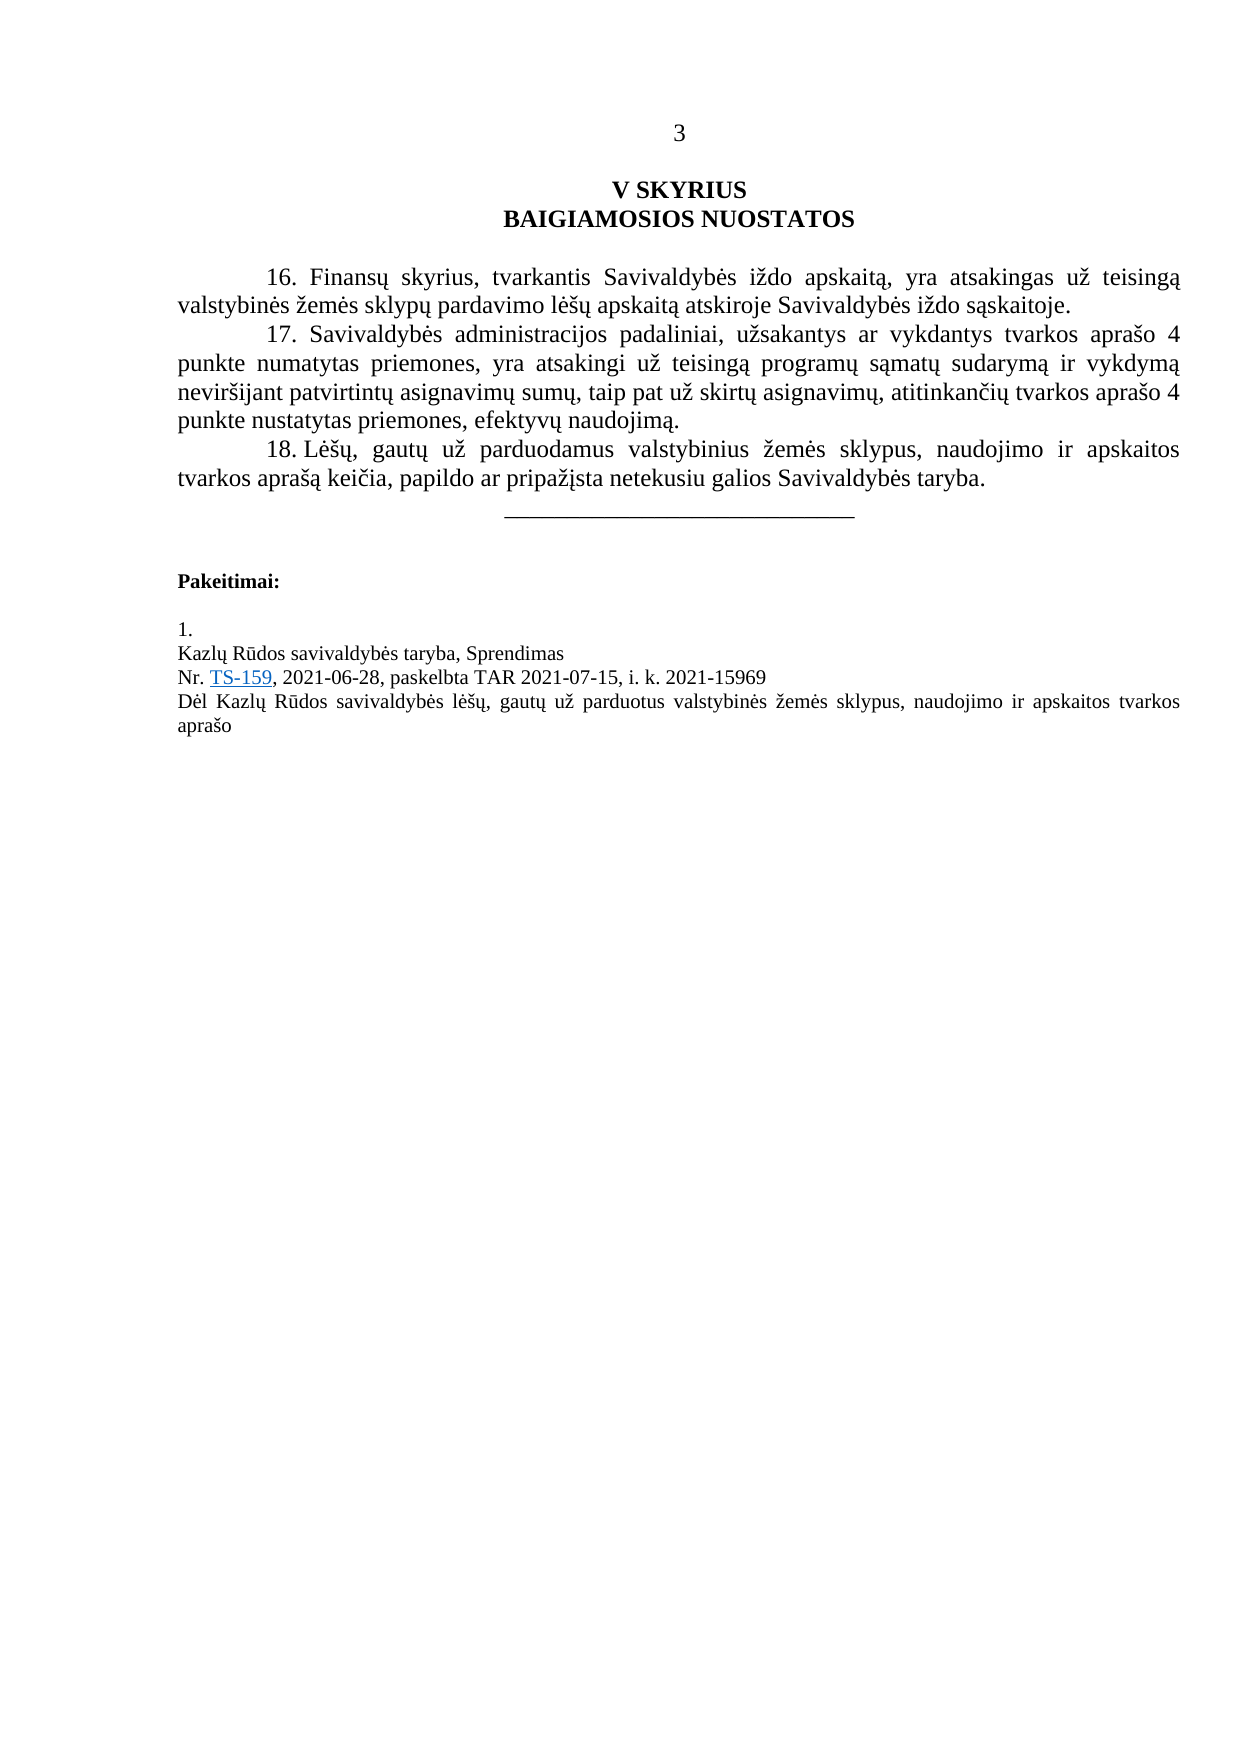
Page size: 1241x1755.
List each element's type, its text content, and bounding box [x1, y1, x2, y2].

text Dėl Kazlų Rūdos savivaldybės lėšų, gautų už parduotus valstybinės žemės sklypus, naudojimo ir apskaitos tvarkos aprašo [177, 689, 1181, 737]
text Kazlų Rūdos savivaldybės taryba, Sprendimas [177, 641, 1181, 665]
text Pakeitimai: [177, 569, 1181, 593]
text 1. [177, 617, 1181, 641]
text BAIGIAMOSIOS NUOSTATOS [177, 204, 1181, 233]
text ____________________________ [177, 492, 1181, 521]
text 17. Savivaldybės administracijos padaliniai, užsakantys ar vykdantys tvarkos aprašo 4 punkte numatytas priemones, yra atsakingi už teisingą programų sąmatų sudarymą ir vykdymą neviršijant patvirtintų asignavimų sumų, taip pat už skirtų asignavimų, atitinkančių tvarkos aprašo 4 punkte nustatytas priemones, efektyvų naudojimą. [177, 319, 1181, 434]
text 18. Lėšų, gautų už parduodamus valstybinius žemės sklypus, naudojimo ir apskaitos tvarkos aprašą keičia, papildo ar pripažįsta netekusiu galios Savivaldybės taryba. [177, 434, 1181, 492]
text V SKYRIUS [177, 176, 1181, 204]
text 16. Finansų skyrius, tvarkantis Savivaldybės iždo apskaitą, yra atsakingas už teisingą valstybinės žemės sklypų pardavimo lėšų apskaitą atskiroje Savivaldybės iždo sąskaitoje. [177, 262, 1181, 319]
text Nr. TS-159, 2021-06-28, paskelbta TAR 2021-07-15, i. k. 2021-15969 [177, 665, 1181, 689]
